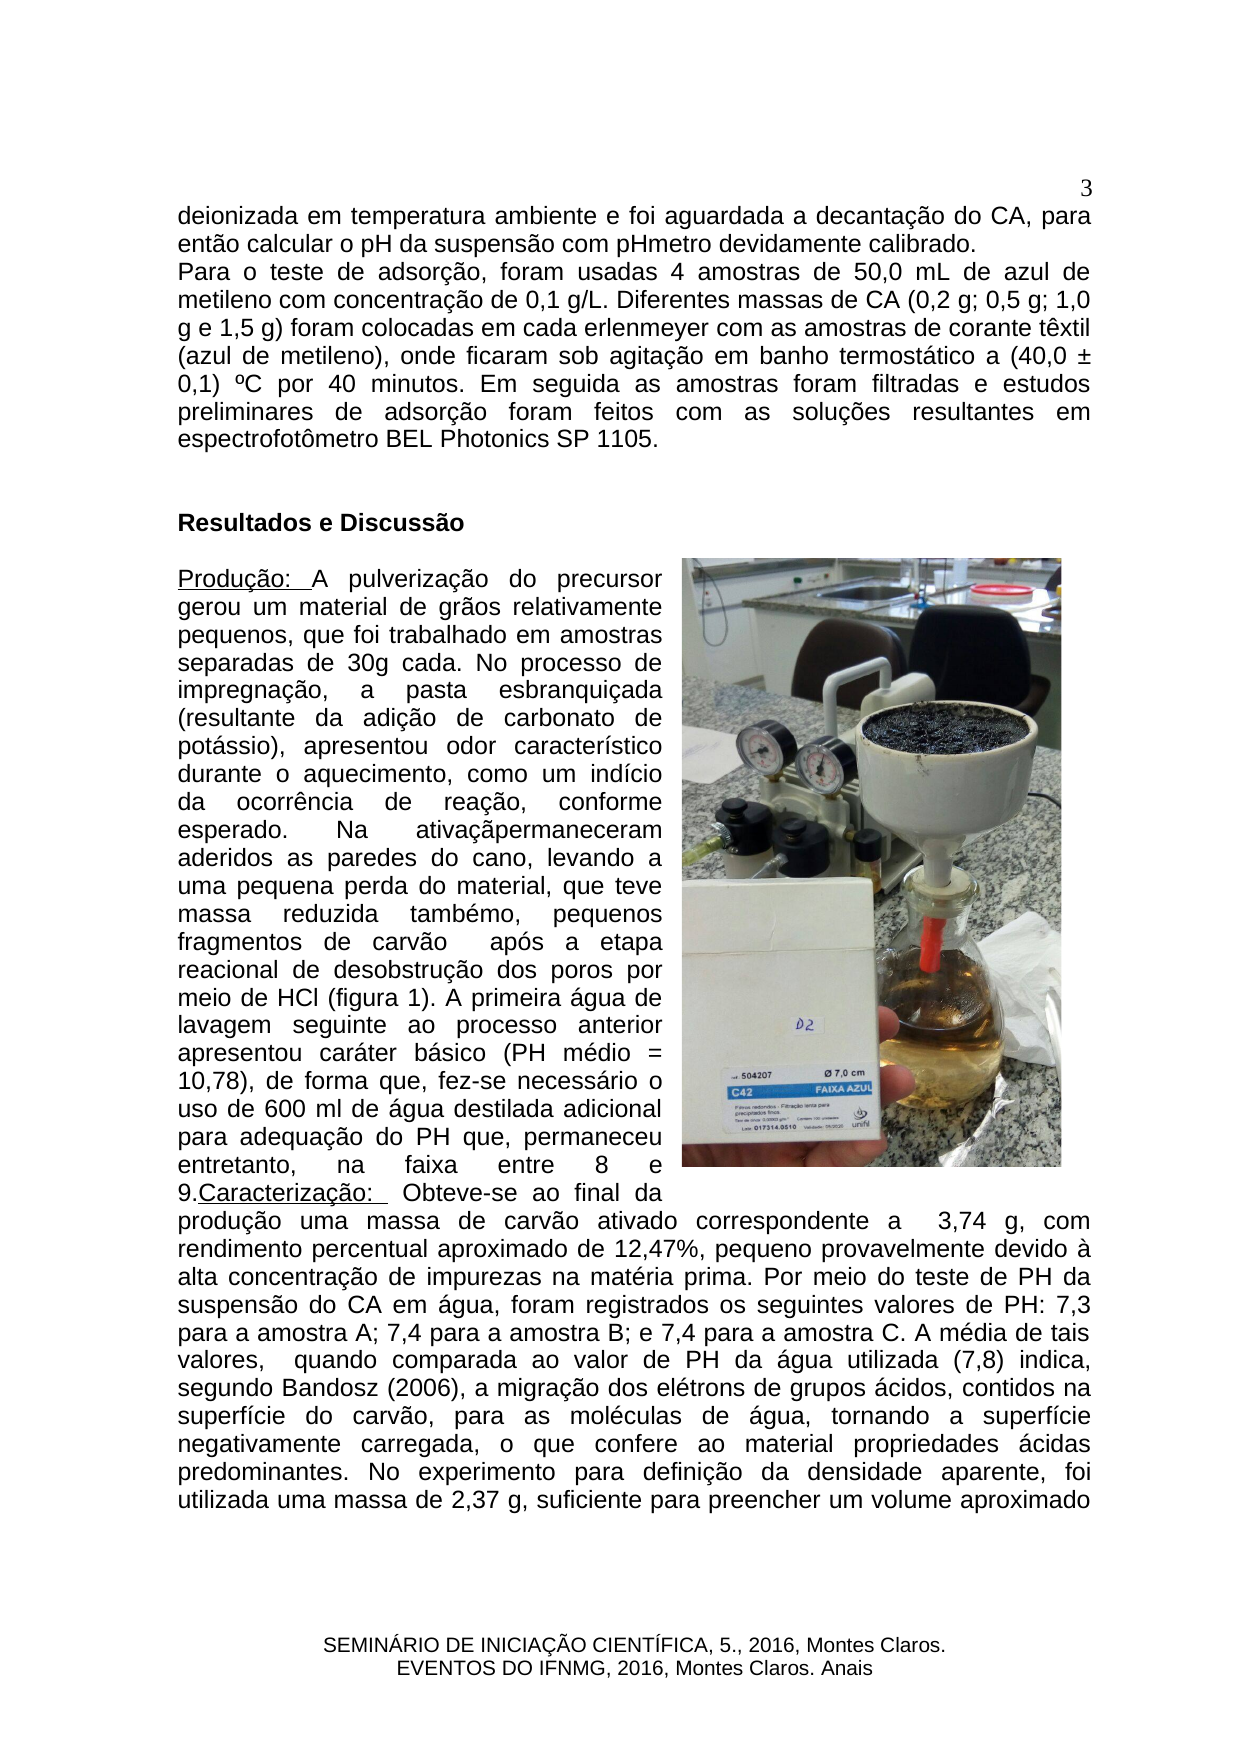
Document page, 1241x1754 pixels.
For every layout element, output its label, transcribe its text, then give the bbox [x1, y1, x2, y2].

text Produção: A pulverização do precursor gerou um material de grãos relativamente pequenos, que foi trabalhado em amostras separadas de 30g cada. No processo de impregnação, a pasta esbranquiçada (resultante da adição de carbonato de potássio), apresentou odor característico durante o aquecimento, como um indício da ocorrência de reação, conforme esperado. Na ativaçãpermaneceram aderidos as paredes do cano, levando a uma pequena perda do material, que teve massa reduzida tambémo, pequenos fragmentos de carvão após a etapa reacional de desobstrução dos poros por meio de HCl (figura 1). A primeira água de lavagem seguinte ao processo anterior apresentou caráter básico (PH médio = 10,78), de forma que, fez-se necessário o uso de 600 ml de água destilada adicional para adequação do PH que, permaneceu entretanto, na faixa entre 8 e 9.Caracterização: Obteve-se ao final da produção uma massa de carvão ativado correspondente a 3,74 g, com rendimento percentual aproximado de 12,47%, pequeno provavelmente devido à alta concentração de impurezas na matéria prima. Por meio do teste de PH da suspensão do CA em água, foram registrados os seguintes valores de PH: 7,3 para a amostra A; 7,4 para a amostra B; e 7,4 para a amostra C. A média de tais valores, quando comparada ao valor de PH da água utilizada (7,8) indica, segundo Bandosz (2006), a migração dos elétrons de grupos ácidos, contidos na superfície do carvão, para as moléculas de água, tornando a superfície negativamente carregada, o que confere ao material propriedades ácidas predominantes. No experimento para definição da densidade aparente, foi utilizada uma massa de 2,37 g, suficiente para preencher um volume aproximado [177, 564, 1092, 1514]
text deionizada em temperatura ambiente e foi aguardada a decantação do CA, para então calcular o pH da suspensão com pHmetro devidamente calibrado. [177, 202, 1092, 258]
picture [681, 558, 1062, 1167]
text Para o teste de adsorção, foram usadas 4 amostras de 50,0 mL de azul de metileno com concentração de 0,1 g/L. Diferentes massas de CA (0,2 g; 0,5 g; 1,0 g e 1,5 g) foram colocadas em cada erlenmeyer com as amostras de corante têxtil (azul de metileno), onde ficaram sob agitação em banho termostático a (40,0 ± 0,1) ºC por 40 minutos. Em seguida as amostras foram filtradas e estudos preliminares de adsorção foram feitos com as soluções resultantes em espectrofotômetro BEL Photonics SP 1105. [177, 258, 1092, 453]
text Resultados e Discussão [177, 509, 1092, 537]
picture [376, 0, 874, 164]
